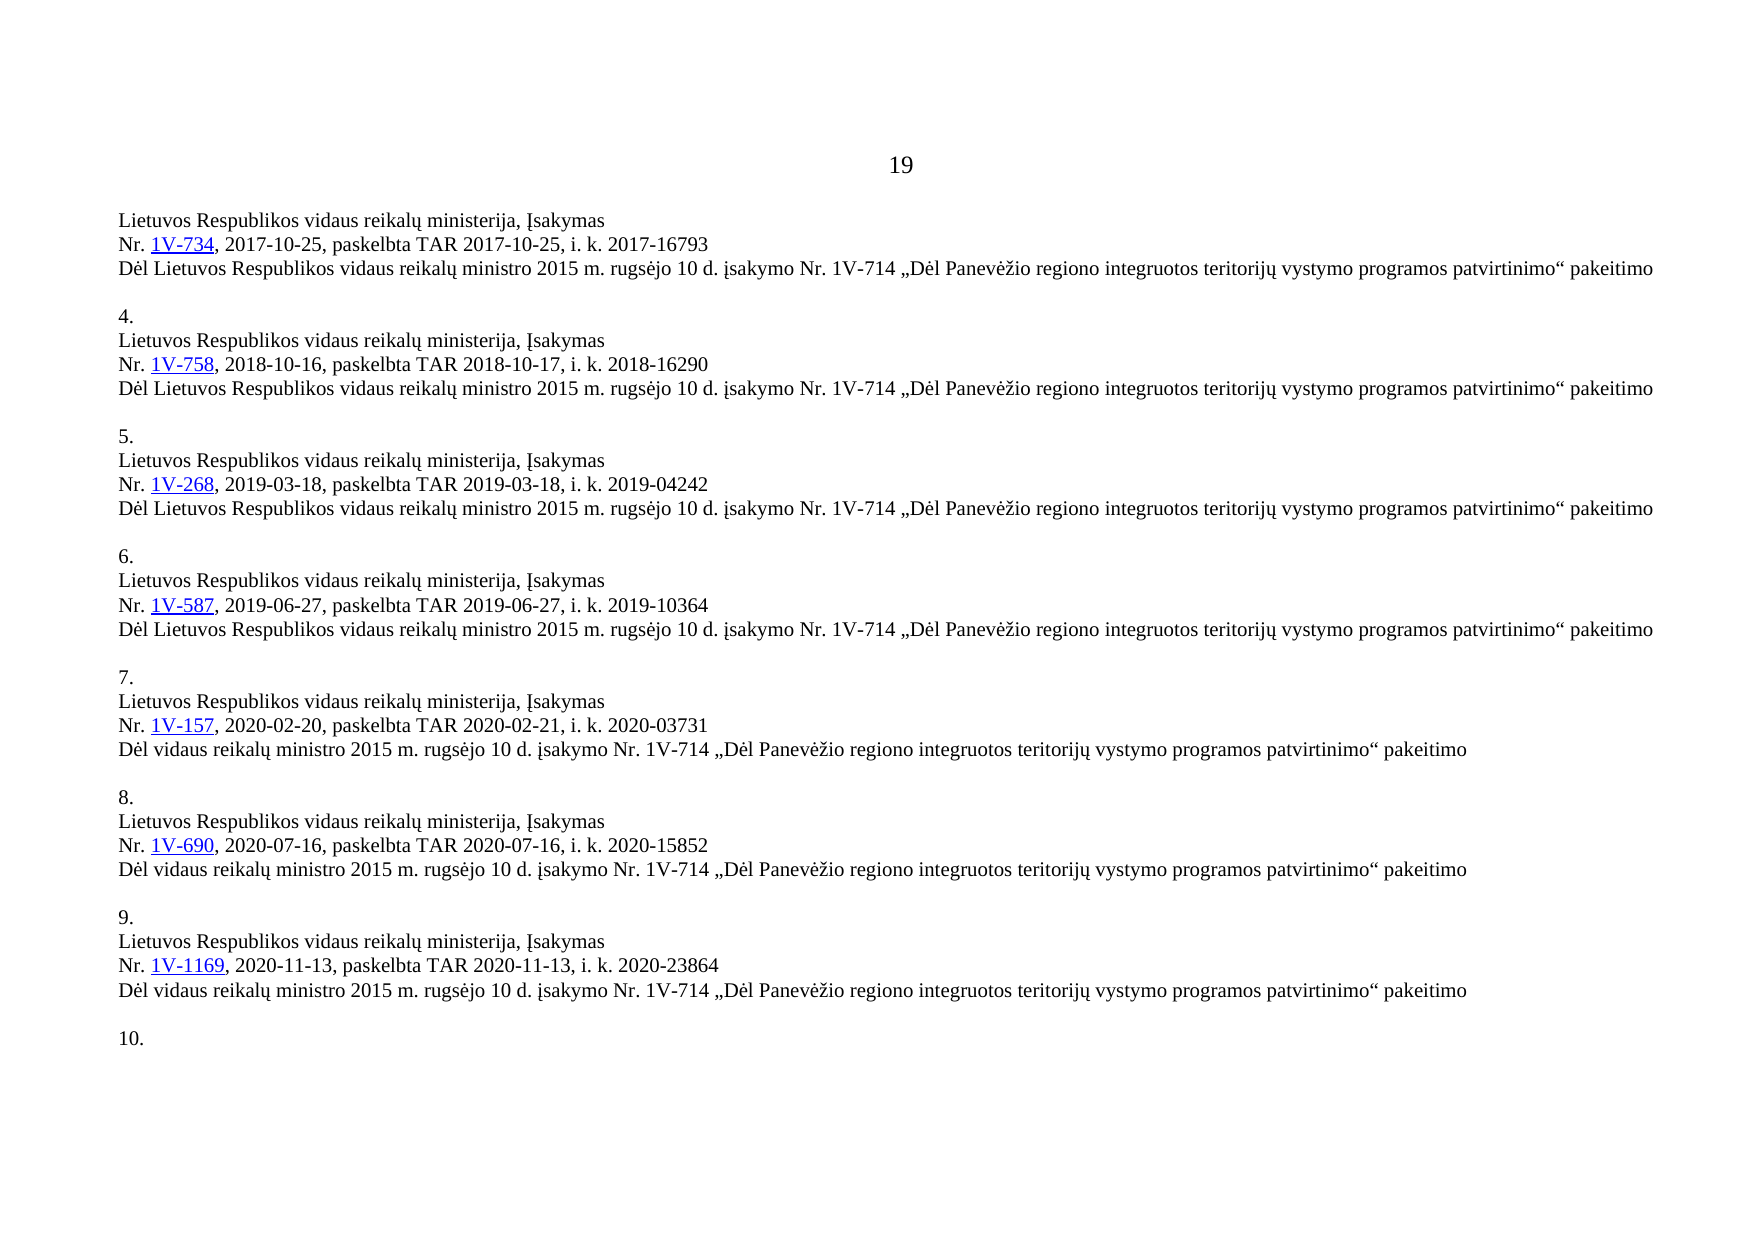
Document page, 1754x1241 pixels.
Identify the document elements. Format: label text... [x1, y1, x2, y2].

text Nr. 1V-734, 2017-10-25, paskelbta TAR 2017-10-25, i. k. 2017-16793 [118, 232, 1683, 256]
text Lietuvos Respublikos vidaus reikalų ministerija, Įsakymas [118, 207, 1683, 232]
text Lietuvos Respublikos vidaus reikalų ministerija, Įsakymas [118, 929, 1683, 953]
text Lietuvos Respublikos vidaus reikalų ministerija, Įsakymas [118, 689, 1683, 713]
text 7. [118, 665, 1683, 689]
text Nr. 1V-157, 2020-02-20, paskelbta TAR 2020-02-21, i. k. 2020-03731 [118, 713, 1683, 737]
text Nr. 1V-268, 2019-03-18, paskelbta TAR 2019-03-18, i. k. 2019-04242 [118, 472, 1683, 496]
text Dėl vidaus reikalų ministro 2015 m. rugsėjo 10 d. įsakymo Nr. 1V-714 „Dėl Panevėžio regiono integruotos teritorijų vystymo programos patvirtinimo“ pakeitimo [118, 977, 1683, 1002]
text 4. [118, 304, 1683, 328]
text 8. [118, 785, 1683, 809]
text Nr. 1V-690, 2020-07-16, paskelbta TAR 2020-07-16, i. k. 2020-15852 [118, 833, 1683, 857]
text Dėl vidaus reikalų ministro 2015 m. rugsėjo 10 d. įsakymo Nr. 1V-714 „Dėl Panevėžio regiono integruotos teritorijų vystymo programos patvirtinimo“ pakeitimo [118, 857, 1683, 881]
text 5. [118, 424, 1683, 448]
text Nr. 1V-758, 2018-10-16, paskelbta TAR 2018-10-17, i. k. 2018-16290 [118, 352, 1683, 376]
text Lietuvos Respublikos vidaus reikalų ministerija, Įsakymas [118, 328, 1683, 352]
text Dėl Lietuvos Respublikos vidaus reikalų ministro 2015 m. rugsėjo 10 d. įsakymo Nr. 1V-714 „Dėl Panevėžio regiono integruotos teritorijų vystymo programos patvirtinimo“ pakeitimo [118, 376, 1683, 400]
text Dėl Lietuvos Respublikos vidaus reikalų ministro 2015 m. rugsėjo 10 d. įsakymo Nr. 1V-714 „Dėl Panevėžio regiono integruotos teritorijų vystymo programos patvirtinimo“ pakeitimo [118, 256, 1683, 280]
text Nr. 1V-1169, 2020-11-13, paskelbta TAR 2020-11-13, i. k. 2020-23864 [118, 953, 1683, 977]
text Dėl Lietuvos Respublikos vidaus reikalų ministro 2015 m. rugsėjo 10 d. įsakymo Nr. 1V-714 „Dėl Panevėžio regiono integruotos teritorijų vystymo programos patvirtinimo“ pakeitimo [118, 496, 1683, 520]
text 6. [118, 544, 1683, 568]
text Dėl Lietuvos Respublikos vidaus reikalų ministro 2015 m. rugsėjo 10 d. įsakymo Nr. 1V-714 „Dėl Panevėžio regiono integruotos teritorijų vystymo programos patvirtinimo“ pakeitimo [118, 617, 1683, 641]
text Dėl vidaus reikalų ministro 2015 m. rugsėjo 10 d. įsakymo Nr. 1V-714 „Dėl Panevėžio regiono integruotos teritorijų vystymo programos patvirtinimo“ pakeitimo [118, 737, 1683, 761]
text Lietuvos Respublikos vidaus reikalų ministerija, Įsakymas [118, 568, 1683, 592]
text 10. [118, 1026, 1683, 1050]
text Nr. 1V-587, 2019-06-27, paskelbta TAR 2019-06-27, i. k. 2019-10364 [118, 592, 1683, 617]
text 9. [118, 905, 1683, 929]
text Lietuvos Respublikos vidaus reikalų ministerija, Įsakymas [118, 448, 1683, 472]
text Lietuvos Respublikos vidaus reikalų ministerija, Įsakymas [118, 809, 1683, 833]
